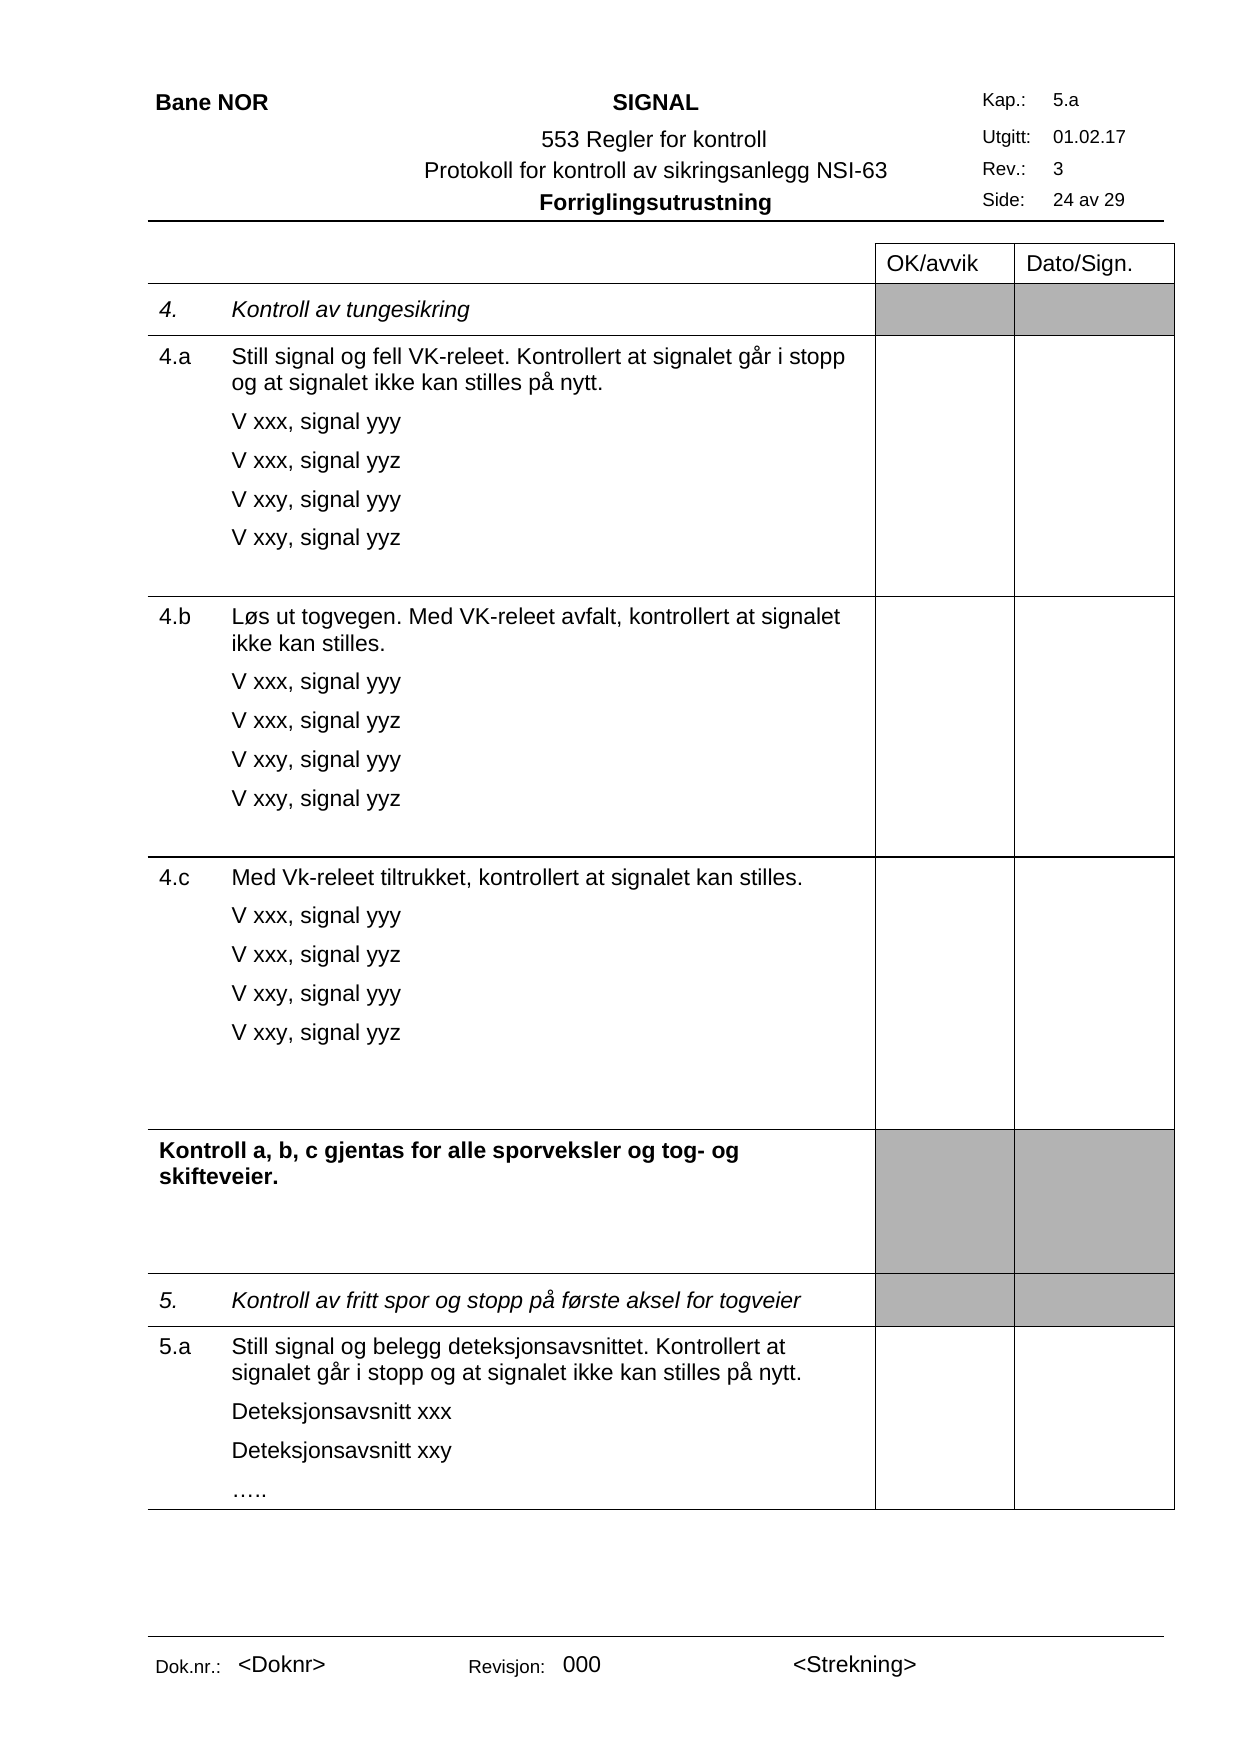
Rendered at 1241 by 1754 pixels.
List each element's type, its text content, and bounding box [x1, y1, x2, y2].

table_cell [1015, 336, 1174, 596]
table_cell [876, 597, 1014, 856]
table_cell Still signal og belegg deteksjonsavsnittet. Kontrollert at signalet går i stopp og at signalet ikke kan stilles på nytt. Deteksjonsavsnitt xxx Deteksjonsavsnitt xxy ….. [220, 1327, 875, 1508]
table_header OK/avvik [876, 244, 1014, 283]
table_cell [876, 336, 1014, 596]
table_cell [1015, 597, 1174, 856]
table_cell Løs ut togvegen. Med VK-releet avfalt, kontrollert at signalet ikke kan stilles. V xxx, signal yyy V xxx, signal yyz V xxy, signal yyy V xxy, signal yyz [220, 597, 875, 856]
table_cell 4.b [148, 597, 220, 856]
table_cell 5. [148, 1274, 220, 1326]
table_cell [876, 1327, 1014, 1508]
table_cell Kontroll a, b, c gjentas for alle sporveksler og tog- og skifteveier. [148, 1130, 875, 1273]
table_cell [876, 1274, 1014, 1326]
table_cell 4.c [148, 858, 220, 1129]
table_header [148, 243, 220, 283]
table_cell [876, 858, 1014, 1129]
table_cell [1015, 1327, 1174, 1508]
table_cell [1015, 284, 1174, 335]
table_cell [876, 1130, 1014, 1273]
table_cell [1015, 1274, 1174, 1326]
table_cell Med Vk-releet tiltrukket, kontrollert at signalet kan stilles. V xxx, signal yyy V xxx, signal yyz V xxy, signal yyy V xxy, signal yyz [220, 858, 875, 1129]
table_cell [1015, 1130, 1174, 1273]
table_cell 4.a [148, 336, 220, 596]
table_cell [1015, 858, 1174, 1129]
table_cell Kontroll av tungesikring [220, 284, 875, 335]
table_cell [876, 284, 1014, 335]
table_cell Still signal og fell VK-releet. Kontrollert at signalet går i stopp og at signalet ikke kan stilles på nytt. V xxx, signal yyy V xxx, signal yyz V xxy, signal yyy V xxy, signal yyz [220, 336, 875, 596]
table_header Dato/Sign. [1015, 244, 1174, 283]
table_cell 4. [148, 284, 220, 335]
table_header [220, 243, 875, 283]
table_cell 5.a [148, 1327, 220, 1508]
table_cell Kontroll av fritt spor og stopp på første aksel for togveier [220, 1274, 875, 1326]
